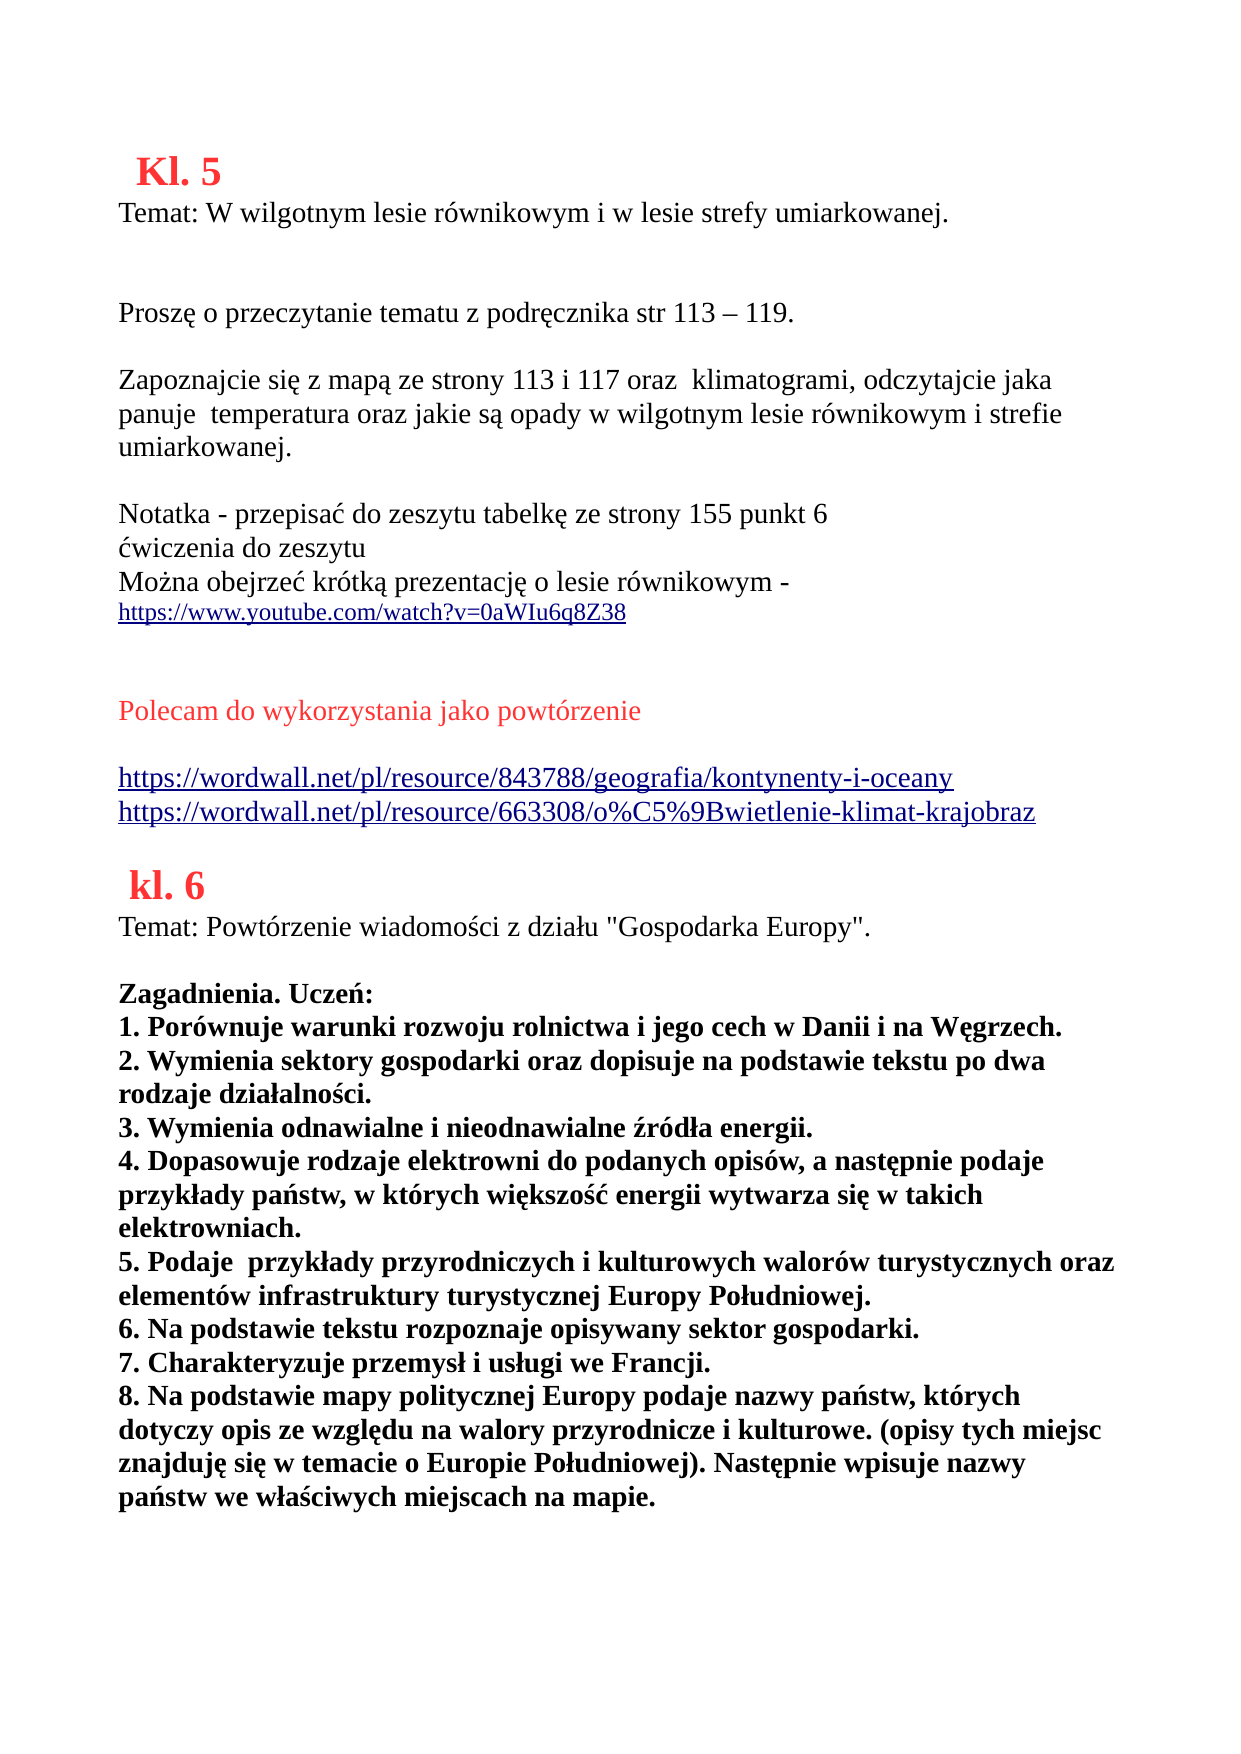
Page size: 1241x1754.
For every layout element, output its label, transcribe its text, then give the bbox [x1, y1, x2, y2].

text ćwiczenia do zeszytu [118, 530, 1122, 564]
text https://wordwall.net/pl/resource/843788/geografia/kontynenty-i-oceany [118, 760, 1122, 794]
text Notatka - przepisać do zeszytu tabelkę ze strony 155 punkt 6 [118, 497, 1122, 530]
text https://wordwall.net/pl/resource/663308/o%C5%9Bwietlenie-klimat-krajobraz [118, 794, 1122, 827]
text 5. Podaje przykłady przyrodniczych i kulturowych walorów turystycznych oraz elementów infrastruktury turystycznej Europy Południowej. [118, 1244, 1122, 1311]
text Proszę o przeczytanie tematu z podręcznika str 113 – 119. [118, 295, 1122, 329]
text Temat: Powtórzenie wiadomości z działu "Gospodarka Europy". [118, 909, 1122, 942]
text 3. Wymienia odnawialne i nieodnawialne źródła energii. [118, 1110, 1122, 1143]
text 7. Charakteryzuje przemysł i usługi we Francji. [118, 1345, 1122, 1378]
text Można obejrzeć krótką prezentację o lesie równikowym - https://www.youtube.com/watch?v=0aWIu6q8Z38 [118, 564, 1122, 626]
text Temat: W wilgotnym lesie równikowym i w lesie strefy umiarkowanej. [118, 195, 1122, 228]
text 1. Porównuje warunki rozwoju rolnictwa i jego cech w Danii i na Węgrzech. 2. Wymienia sektory gospodarki oraz dopisuje na podstawie tekstu po dwa rodzaje działalności. [118, 1009, 1122, 1110]
text 4. Dopasowuje rodzaje elektrowni do podanych opisów, a następnie podaje przykłady państw, w których większość energii wytwarza się w takich elektrowniach. [118, 1143, 1122, 1244]
text 6. Na podstawie tekstu rozpoznaje opisywany sektor gospodarki. [118, 1311, 1122, 1345]
text 8. Na podstawie mapy politycznej Europy podaje nazwy państw, których dotyczy opis ze względu na walory przyrodnicze i kulturowe. (opisy tych miejsc znajduję się w temacie o Europie Południowej). Następnie wpisuje nazwy państw we właściwych miejscach na mapie. [118, 1378, 1122, 1512]
text Polecam do wykorzystania jako powtórzenie [118, 693, 1122, 727]
text kl. 6 [118, 861, 1122, 909]
text Kl. 5 [118, 147, 1122, 195]
text Zapoznajcie się z mapą ze strony 113 i 117 oraz klimatogrami, odczytajcie jaka panuje temperatura oraz jakie są opady w wilgotnym lesie równikowym i strefie umiarkowanej. [118, 362, 1122, 463]
text Zagadnienia. Uczeń: [118, 976, 1122, 1009]
